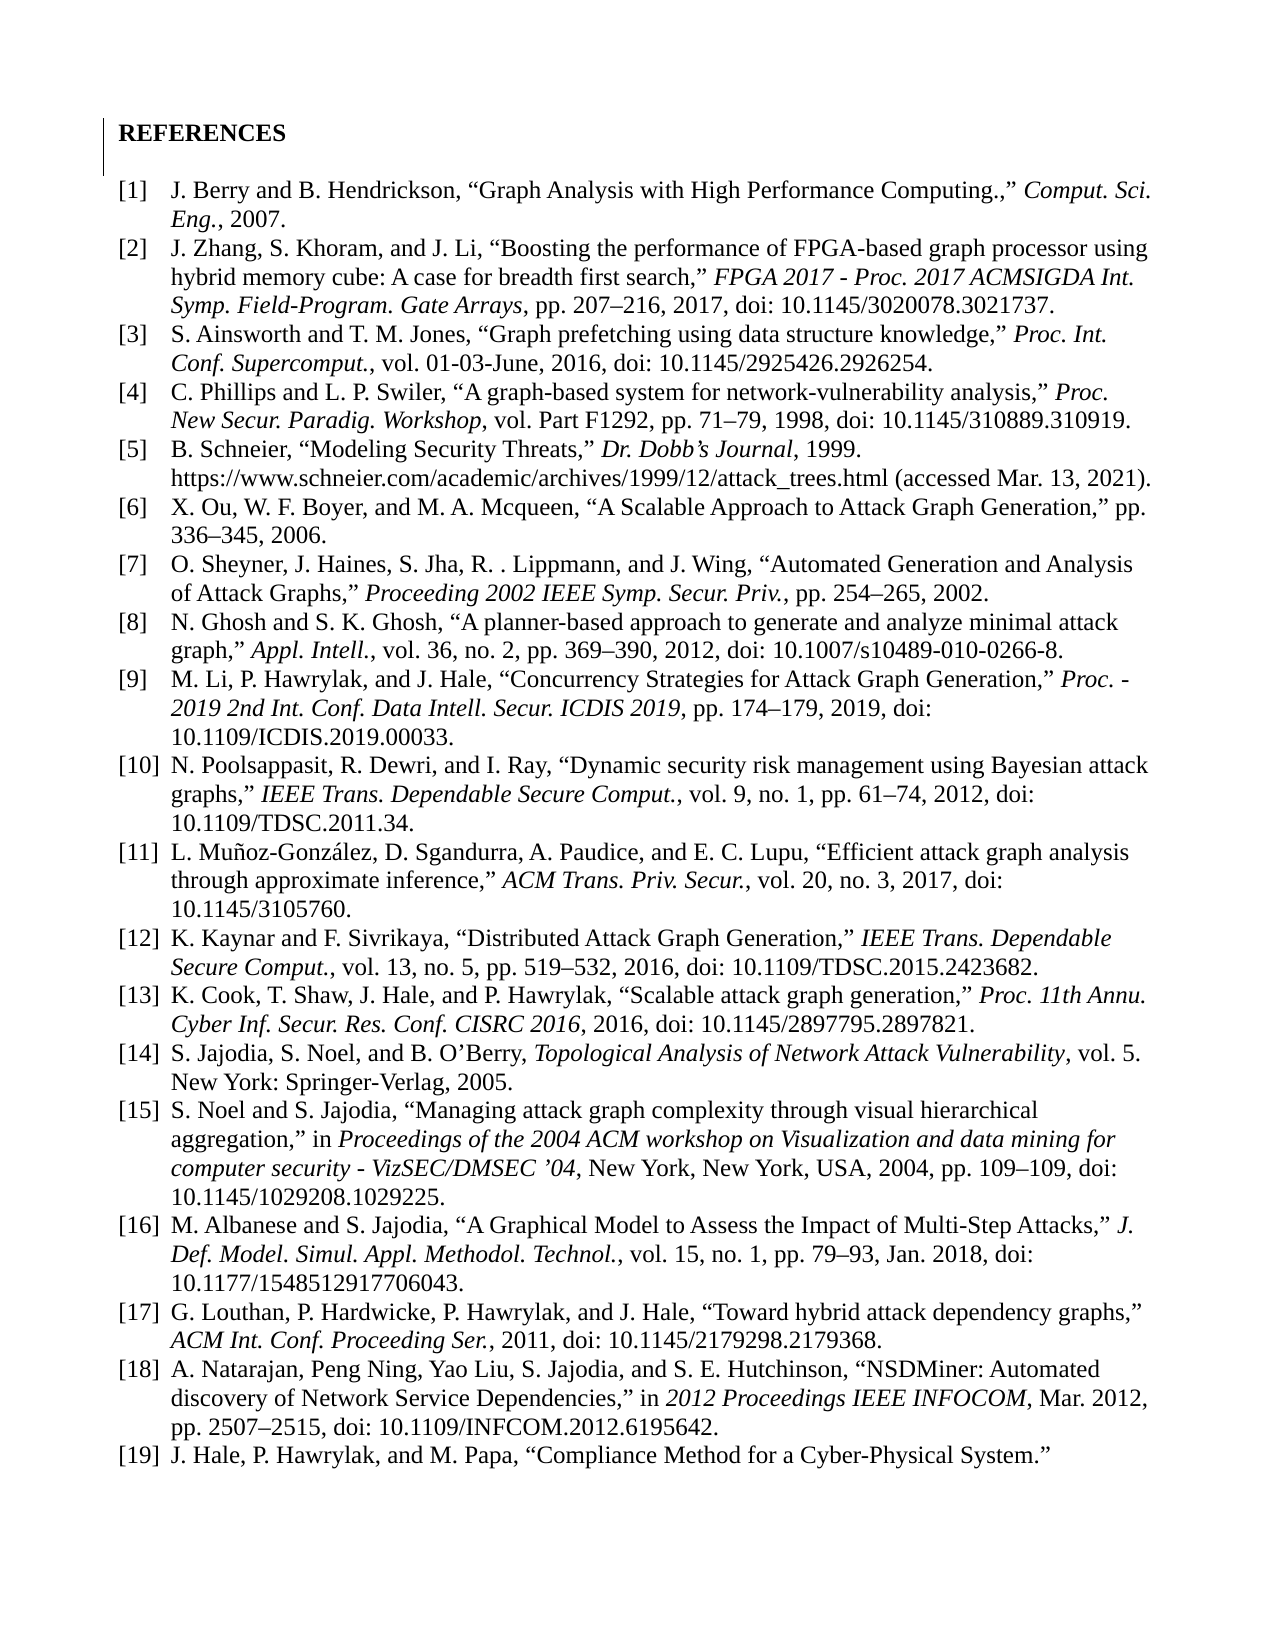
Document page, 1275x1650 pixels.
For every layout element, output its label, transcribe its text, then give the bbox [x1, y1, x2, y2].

text [13] K. Cook, T. Shaw, J. Hale, and P. Hawrylak, “Scalable attack graph generation,” Proc. 11th Annu. Cyber Inf. Secur. Res. Conf. CISRC 2016, 2016, doi: 10.1145/2897795.2897821. [118, 981, 1157, 1038]
text [8] N. Ghosh and S. K. Ghosh, “A planner-based approach to generate and analyze minimal attack graph,” Appl. Intell., vol. 36, no. 2, pp. 369–390, 2012, doi: 10.1007/s10489-010-0266-8. [118, 607, 1157, 664]
text [2] J. Zhang, S. Khoram, and J. Li, “Boosting the performance of FPGA-based graph processor using hybrid memory cube: A case for breadth first search,” FPGA 2017 - Proc. 2017 ACMSIGDA Int. Symp. Field-Program. Gate Arrays, pp. 207–216, 2017, doi: 10.1145/3020078.3021737. [118, 233, 1157, 319]
text [4] C. Phillips and L. P. Swiler, “A graph-based system for network-vulnerability analysis,” Proc. New Secur. Paradig. Workshop, vol. Part F1292, pp. 71–79, 1998, doi: 10.1145/310889.310919. [118, 377, 1157, 434]
text [10] N. Poolsappasit, R. Dewri, and I. Ray, “Dynamic security risk management using Bayesian attack graphs,” IEEE Trans. Dependable Secure Comput., vol. 9, no. 1, pp. 61–74, 2012, doi: 10.1109/TDSC.2011.34. [118, 751, 1157, 837]
text [14] S. Jajodia, S. Noel, and B. O’Berry, Topological Analysis of Network Attack Vulnerability, vol. 5. New York: Springer-Verlag, 2005. [118, 1038, 1157, 1096]
text [11] L. Muñoz-González, D. Sgandurra, A. Paudice, and E. C. Lupu, “Efficient attack graph analysis through approximate inference,” ACM Trans. Priv. Secur., vol. 20, no. 3, 2017, doi: 10.1145/3105760. [118, 837, 1157, 923]
text [5] B. Schneier, “Modeling Security Threats,” Dr. Dobb’s Journal, 1999. https://www.schneier.com/academic/archives/1999/12/attack_trees.html (accessed Mar. 13, 2021). [118, 434, 1157, 492]
text [17] G. Louthan, P. Hardwicke, P. Hawrylak, and J. Hale, “Toward hybrid attack dependency graphs,” ACM Int. Conf. Proceeding Ser., 2011, doi: 10.1145/2179298.2179368. [118, 1297, 1157, 1354]
text [16] M. Albanese and S. Jajodia, “A Graphical Model to Assess the Impact of Multi-Step Attacks,” J. Def. Model. Simul. Appl. Methodol. Technol., vol. 15, no. 1, pp. 79–93, Jan. 2018, doi: 10.1177/1548512917706043. [118, 1211, 1157, 1297]
text [7] O. Sheyner, J. Haines, S. Jha, R. . Lippmann, and J. Wing, “Automated Generation and Analysis of Attack Graphs,” Proceeding 2002 IEEE Symp. Secur. Priv., pp. 254–265, 2002. [118, 549, 1157, 607]
text [12] K. Kaynar and F. Sivrikaya, “Distributed Attack Graph Generation,” IEEE Trans. Dependable Secure Comput., vol. 13, no. 5, pp. 519–532, 2016, doi: 10.1109/TDSC.2015.2423682. [118, 923, 1157, 981]
text [18] A. Natarajan, Peng Ning, Yao Liu, S. Jajodia, and S. E. Hutchinson, “NSDMiner: Automated discovery of Network Service Dependencies,” in 2012 Proceedings IEEE INFOCOM, Mar. 2012, pp. 2507–2515, doi: 10.1109/INFCOM.2012.6195642. [118, 1354, 1157, 1441]
text [19] J. Hale, P. Hawrylak, and M. Papa, “Compliance Method for a Cyber-Physical System.” [118, 1441, 1157, 1469]
text REFERENCES [118, 118, 1157, 147]
text [15] S. Noel and S. Jajodia, “Managing attack graph complexity through visual hierarchical aggregation,” in Proceedings of the 2004 ACM workshop on Visualization and data mining for computer security - VizSEC/DMSEC ’04, New York, New York, USA, 2004, pp. 109–109, doi: 10.1145/1029208.1029225. [118, 1096, 1157, 1211]
text [9] M. Li, P. Hawrylak, and J. Hale, “Concurrency Strategies for Attack Graph Generation,” Proc. - 2019 2nd Int. Conf. Data Intell. Secur. ICDIS 2019, pp. 174–179, 2019, doi: 10.1109/ICDIS.2019.00033. [118, 664, 1157, 751]
text [1] J. Berry and B. Hendrickson, “Graph Analysis with High Performance Computing.,” Comput. Sci. Eng., 2007. [118, 176, 1157, 233]
text [3] S. Ainsworth and T. M. Jones, “Graph prefetching using data structure knowledge,” Proc. Int. Conf. Supercomput., vol. 01-03-June, 2016, doi: 10.1145/2925426.2926254. [118, 319, 1157, 377]
text [6] X. Ou, W. F. Boyer, and M. A. Mcqueen, “A Scalable Approach to Attack Graph Generation,” pp. 336–345, 2006. [118, 492, 1157, 549]
